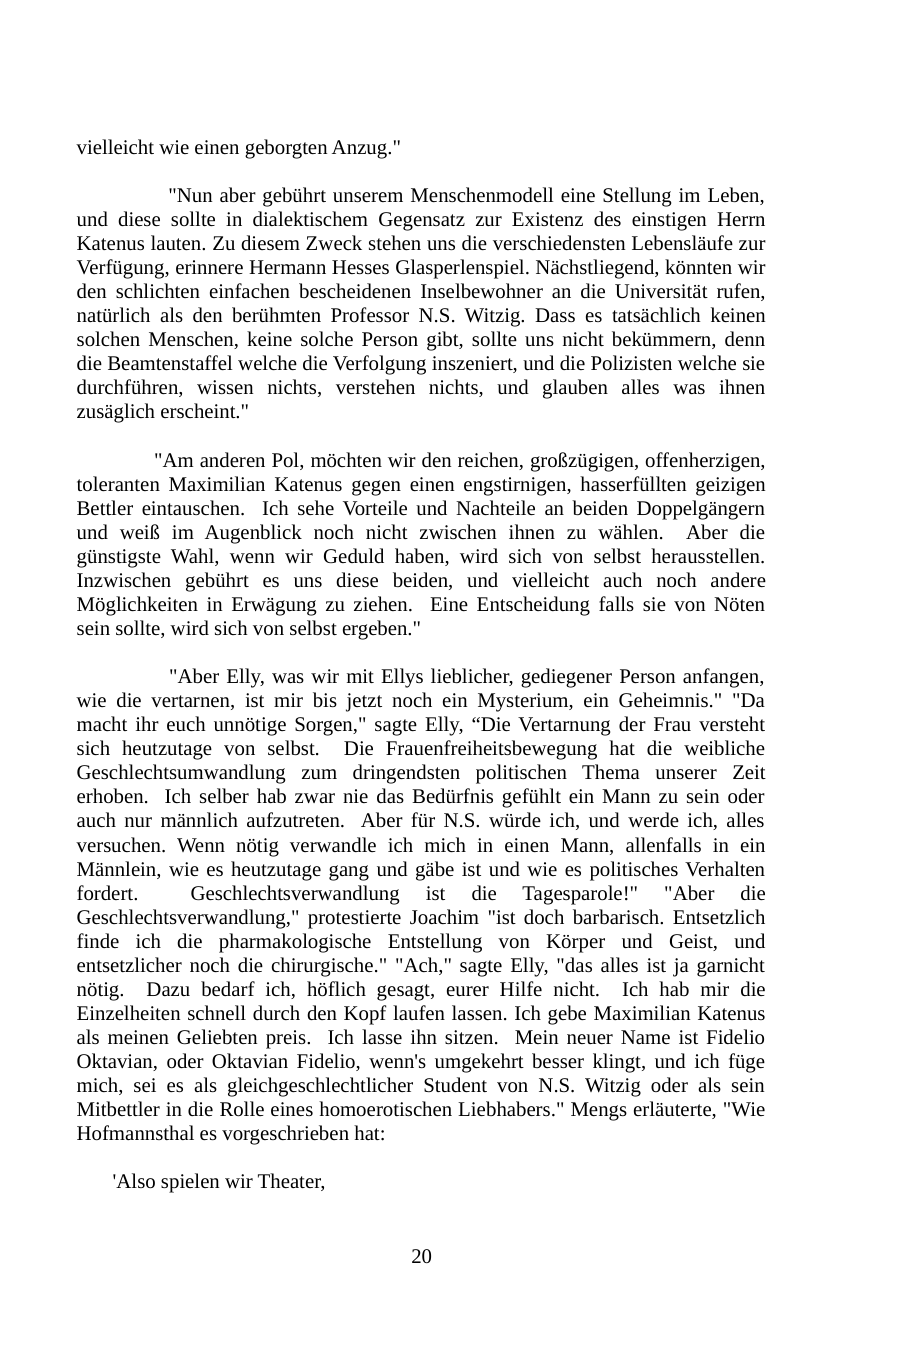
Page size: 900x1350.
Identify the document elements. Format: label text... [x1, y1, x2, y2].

text "Nun aber gebührt unserem Menschenmodell eine Stellung im Leben, und diese sollte in dialektischem Gegensatz zur Existenz des einstigen Herrn Katenus lauten. Zu diesem Zweck stehen uns die verschiedensten Lebensläufe zur Verfügung, erinnere Hermann Hesses Glasperlenspiel. Nächstliegend, könnten wir den schlichten einfachen bescheidenen Inselbewohner an die Universität rufen, natürlich als den berühmten Professor N.S. Witzig. Dass es tatsächlich keinen solchen Menschen, keine solche Person gibt, sollte uns nicht bekümmern, denn die Beamtenstaffel welche die Verfolgung inszeniert, und die Polizisten welche sie durchführen, wissen nichts, verstehen nichts, und glauben alles was ihnen zusäglich erscheint." [76, 183, 766, 423]
text vielleicht wie einen geborgten Anzug." [76, 135, 766, 159]
text 'Also spielen wir Theater, [76, 1169, 766, 1193]
text "Am anderen Pol, möchten wir den reichen, großzügigen, offenherzigen, toleranten Maximilian Katenus gegen einen engstirnigen, hasserfüllten geizigen Bettler eintauschen. Ich sehe Vorteile und Nachteile an beiden Doppelgängern und weiß im Augenblick noch nicht zwischen ihnen zu wählen. Aber die günstigste Wahl, wenn wir Geduld haben, wird sich von selbst herausstellen. Inzwischen gebührt es uns diese beiden, und vielleicht auch noch andere Möglichkeiten in Erwägung zu ziehen. Eine Entscheidung falls sie von Nöten sein sollte, wird sich von selbst ergeben." [76, 447, 766, 640]
text "Aber Elly, was wir mit Ellys lieblicher, gediegener Person anfangen, wie die vertarnen, ist mir bis jetzt noch ein Mysterium, ein Geheimnis." "Da macht ihr euch unnötige Sorgen," sagte Elly, “Die Vertarnung der Frau versteht sich heutzutage von selbst. Die Frauenfreiheitsbewegung hat die weibliche Geschlechtsumwandlung zum dringendsten politischen Thema unserer Zeit erhoben. Ich selber hab zwar nie das Bedürfnis gefühlt ein Mann zu sein oder auch nur männlich aufzutreten. Aber für N.S. würde ich, und werde ich, alles versuchen. Wenn nötig verwandle ich mich in einen Mann, allenfalls in ein Männlein, wie es heutzutage gang und gäbe ist und wie es politisches Verhalten fordert. Geschlechtsverwandlung ist die Tagesparole!" "Aber die Geschlechtsverwandlung," protestierte Joachim "ist doch barbarisch. Entsetzlich finde ich die pharmakologische Entstellung von Körper und Geist, und entsetzlicher noch die chirurgische." "Ach," sagte Elly, "das alles ist ja garnicht nötig. Dazu bedarf ich, höflich gesagt, eurer Hilfe nicht. Ich hab mir die Einzelheiten schnell durch den Kopf laufen lassen. Ich gebe Maximilian Katenus als meinen Geliebten preis. Ich lasse ihn sitzen. Mein neuer Name ist Fidelio Oktavian, oder Oktavian Fidelio, wenn's umgekehrt besser klingt, und ich füge mich, sei es als gleichgeschlechtlicher Student von N.S. Witzig oder als sein Mitbettler in die Rolle eines homoerotischen Liebhabers." Mengs erläuterte, "Wie Hofmannsthal es vorgeschrieben hat: [76, 664, 766, 1145]
